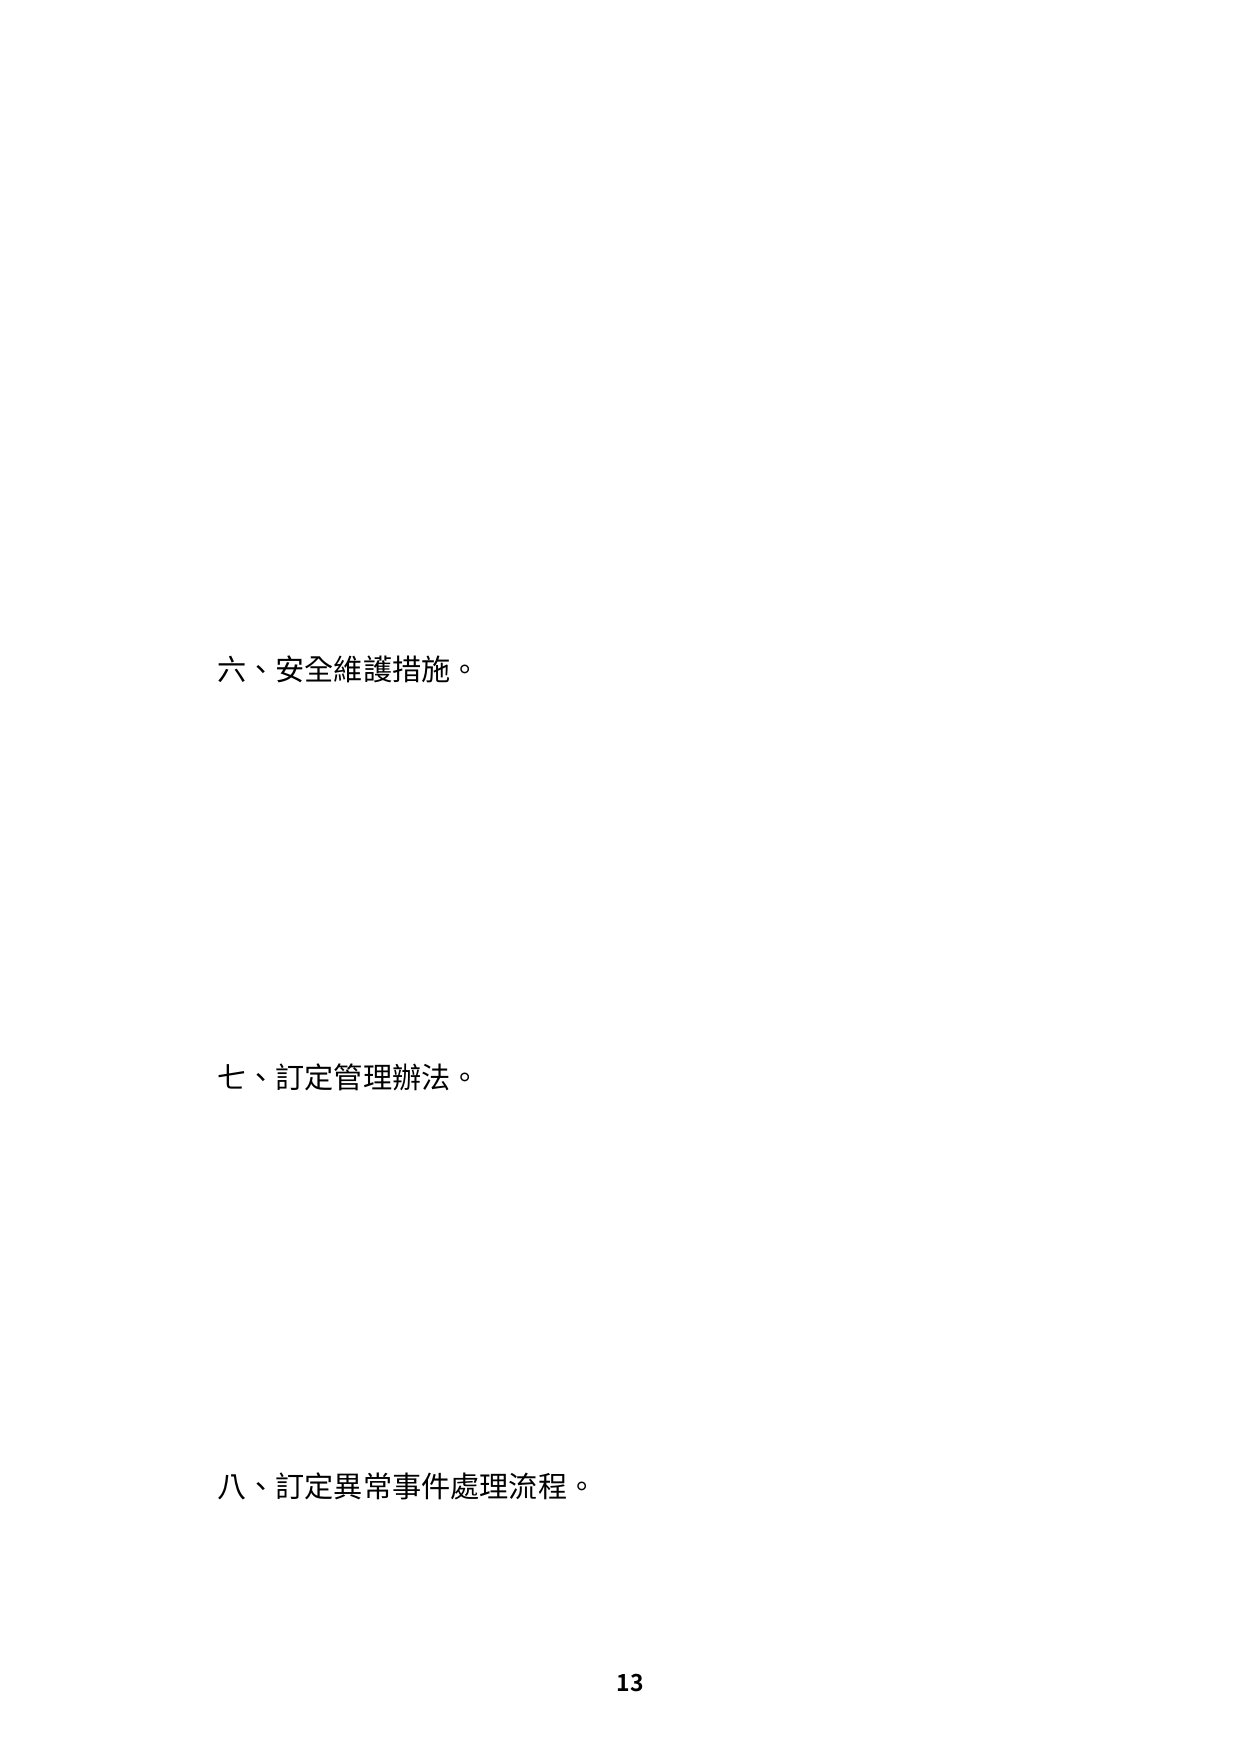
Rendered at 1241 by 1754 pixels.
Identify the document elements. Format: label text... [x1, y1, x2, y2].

text 七、訂定管理辦法。 [100, 680, 1107, 1088]
text 六、安全維護措施。 [100, 272, 1107, 680]
text 八、訂定異常事件處理流程。 [100, 1088, 1107, 1497]
